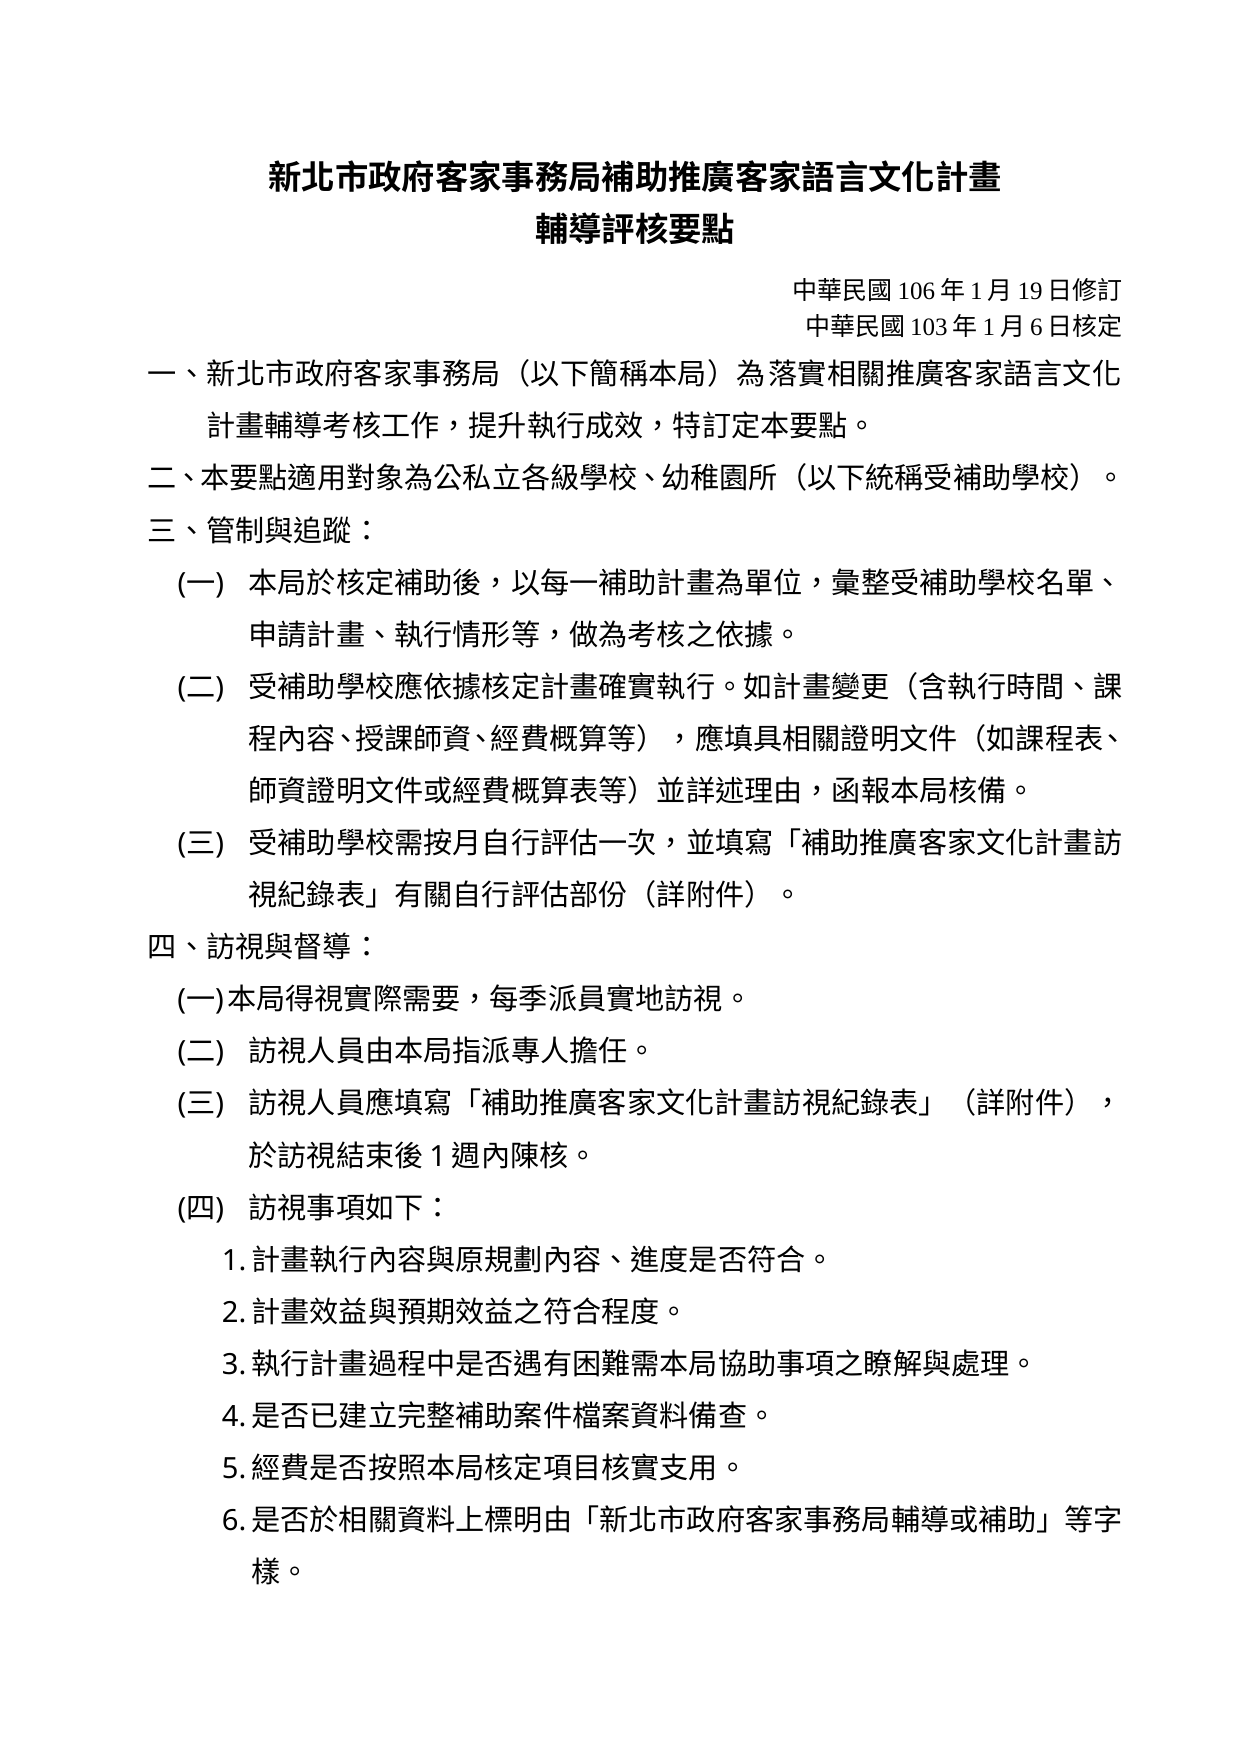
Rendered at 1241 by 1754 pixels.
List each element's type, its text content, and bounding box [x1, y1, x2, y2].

text 中華民國106年1月19日修訂 [148, 271, 1122, 307]
text 二、本要點適用對象為公私立各級學校、幼稚園所（以下統稱受補助學校）。 [148, 447, 1122, 499]
list 本局於核定補助後，以每一補助計畫為單位，彙整受補助學校名單、申請計畫、執行情形等，做為考核之依據。 [177, 551, 1122, 656]
text 中華民國103年1月6日核定 [148, 307, 1122, 343]
list 訪視事項如下： [177, 1176, 1122, 1228]
list 是否於相關資料上標明由「新北市政府客家事務局輔導或補助」等字樣。 [222, 1489, 1122, 1593]
list 本局得視實際需要，每季派員實地訪視。 [177, 968, 1122, 1020]
list 執行計畫過程中是否遇有困難需本局協助事項之瞭解與處理。 [222, 1333, 1122, 1385]
list 經費是否按照本局核定項目核實支用。 [222, 1437, 1122, 1489]
list 是否已建立完整補助案件檔案資料備查。 [222, 1385, 1122, 1437]
list 受補助學校需按月自行評估一次，並填寫「補助推廣客家文化計畫訪視紀錄表」有關自行評估部份（詳附件）。 [177, 812, 1122, 916]
text 輔導評核要點 [148, 200, 1122, 252]
list 受補助學校應依據核定計畫確實執行。如計畫變更（含執行時間、課程內容、授課師資、經費概算等），應填具相關證明文件（如課程表、師資證明文件或經費概算表等）並詳述理由，函報本局核備。 [177, 656, 1122, 812]
text 一、新北市政府客家事務局（以下簡稱本局）為落實相關推廣客家語言文化計畫輔導考核工作，提升執行成效，特訂定本要點。 [148, 343, 1122, 447]
text 四、訪視與督導： [148, 916, 1122, 968]
text 三、管制與追蹤： [148, 499, 1122, 551]
list 計畫執行內容與原規劃內容、進度是否符合。 [222, 1228, 1122, 1281]
list 訪視人員由本局指派專人擔任。 [177, 1020, 1122, 1072]
list 計畫效益與預期效益之符合程度。 [222, 1281, 1122, 1333]
list 訪視人員應填寫「補助推廣客家文化計畫訪視紀錄表」（詳附件），於訪視結束後1週內陳核。 [177, 1072, 1122, 1176]
text 新北市政府客家事務局補助推廣客家語言文化計畫 [148, 148, 1122, 200]
